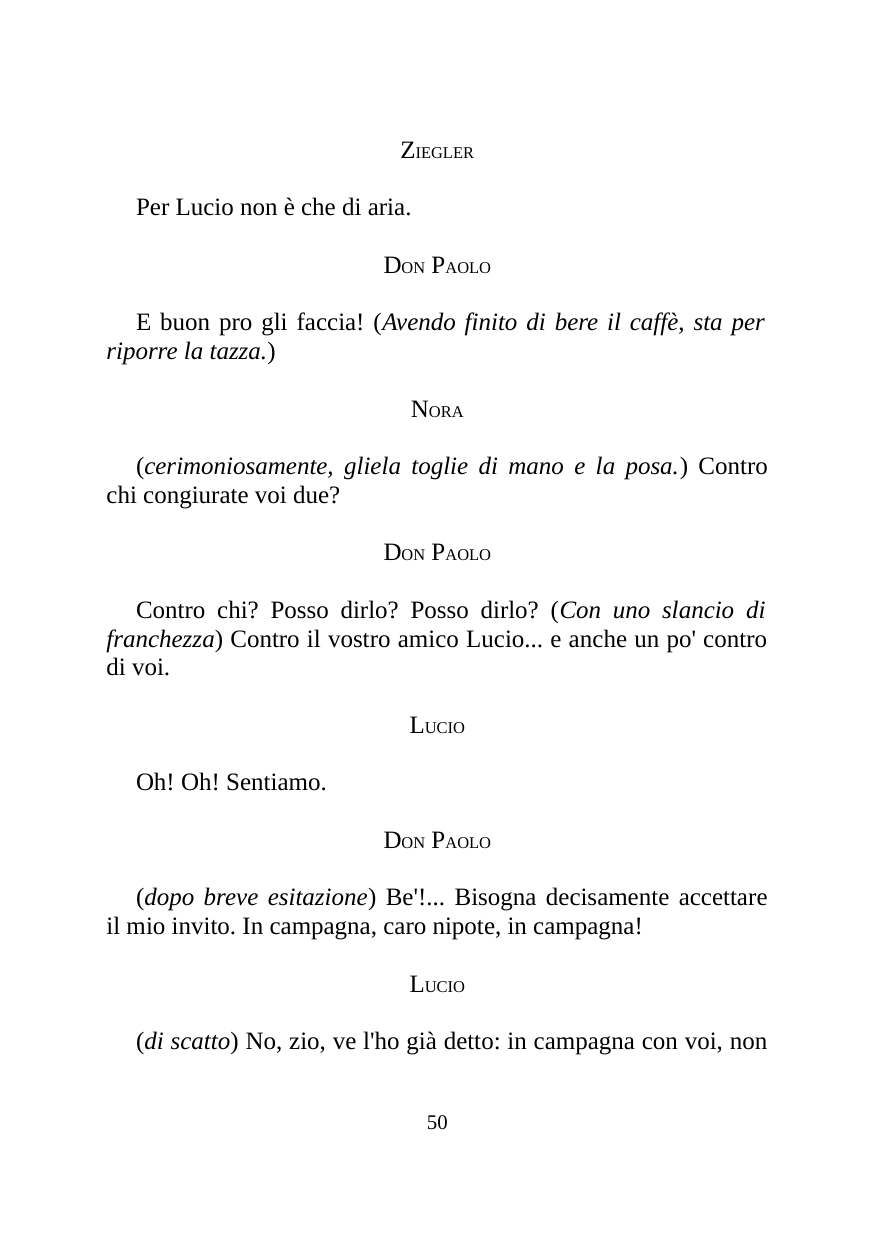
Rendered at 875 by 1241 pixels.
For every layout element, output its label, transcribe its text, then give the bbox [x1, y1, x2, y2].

text Don Paolo [106, 825, 768, 854]
text Nora [106, 394, 768, 422]
text E buon pro gli faccia! (Avendo finito di bere il caffè, sta per riporre la tazza.) [106, 307, 768, 365]
text Don Paolo [106, 250, 768, 279]
text Oh! Oh! Sentiamo. [106, 767, 768, 796]
text Don Paolo [106, 537, 768, 566]
text Lucio [106, 710, 768, 739]
text Lucio [106, 969, 768, 997]
text (di scatto) No, zio, ve l'ho già detto: in campagna con voi, non [106, 1026, 768, 1055]
text Ziegler [106, 135, 768, 164]
text Per Lucio non è che di aria. [106, 192, 768, 221]
text Contro chi? Posso dirlo? Posso dirlo? (Con uno slancio di franchezza) Contro il vostro amico Lucio... e anche un po' contro di voi. [106, 595, 768, 681]
text (dopo breve esitazione) Be'!... Bisogna decisamente accettare il mio invito. In campagna, caro nipote, in campagna! [106, 882, 768, 940]
text (cerimoniosamente, gliela toglie di mano e la posa.) Contro chi congiurate voi due? [106, 451, 768, 509]
